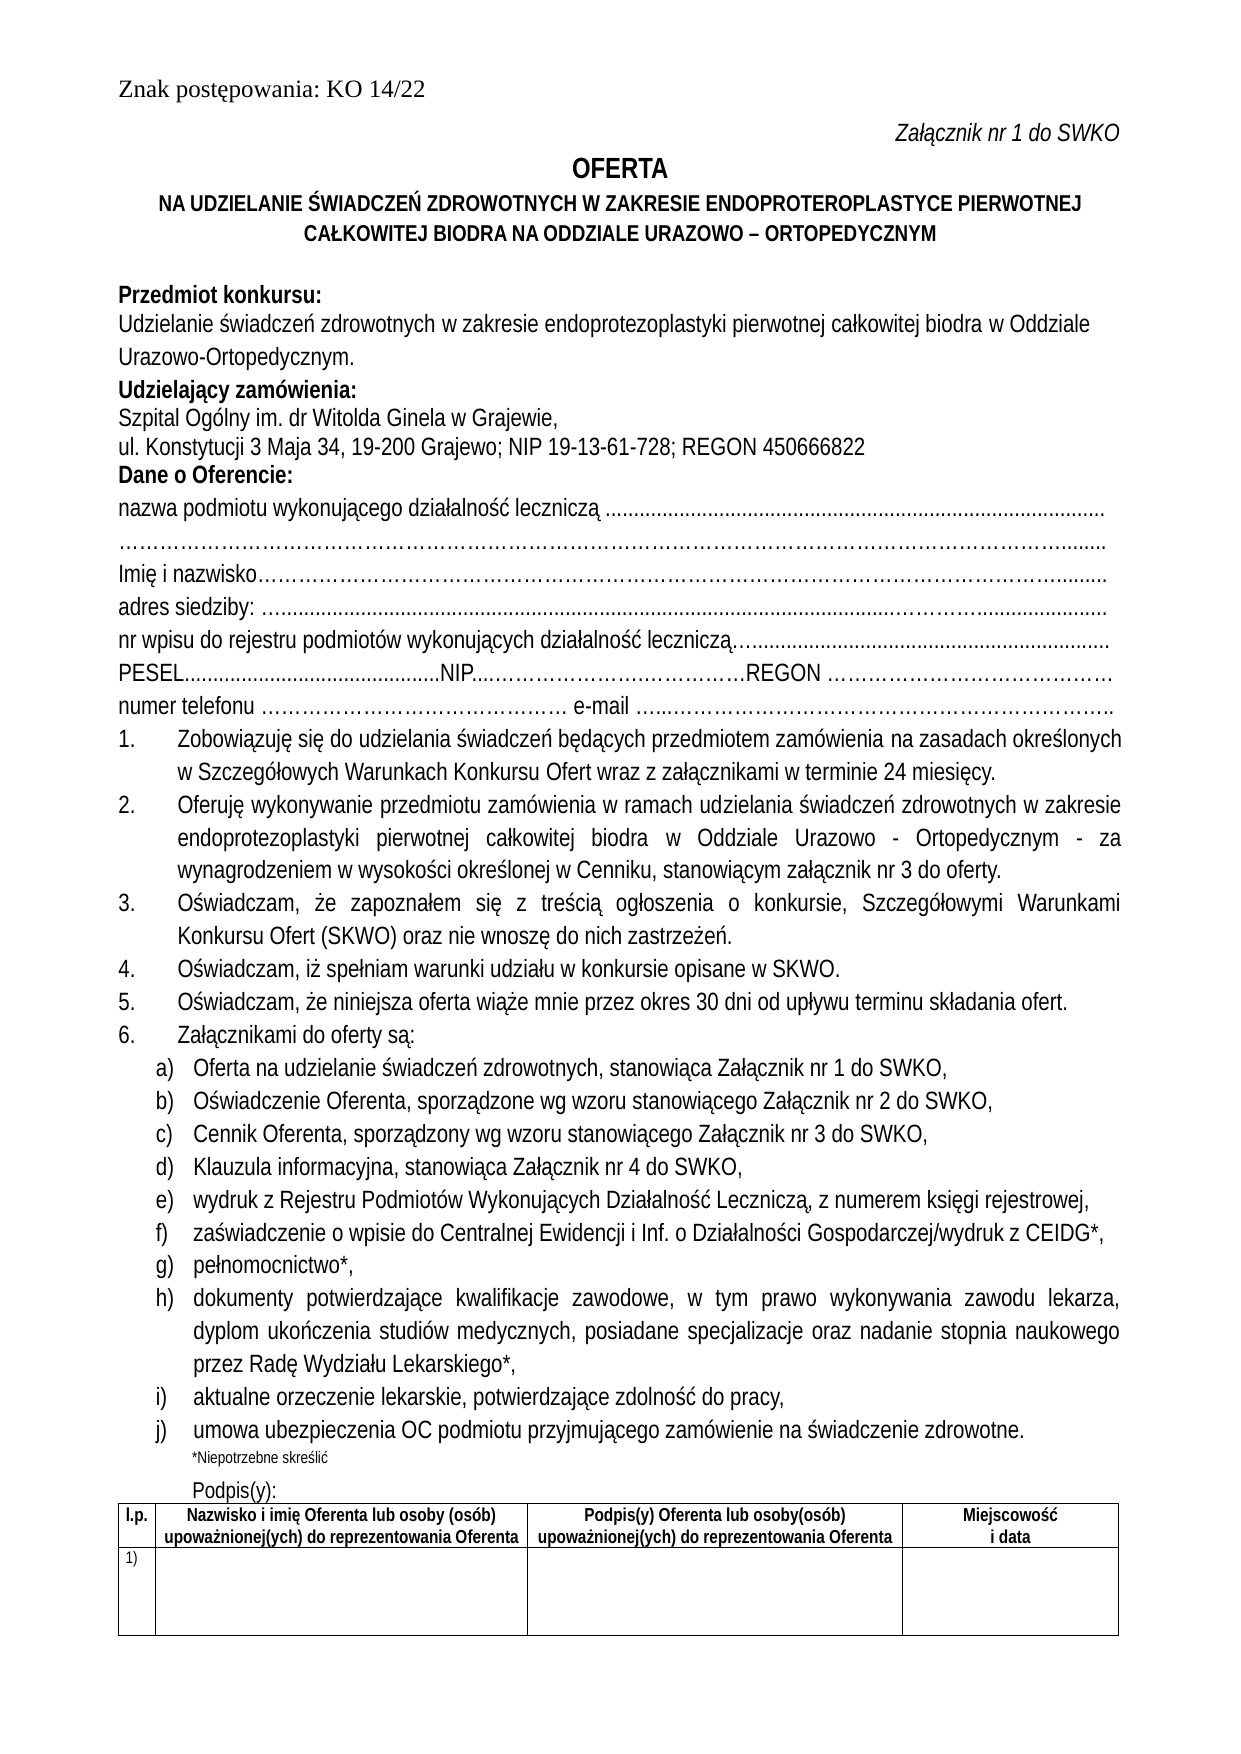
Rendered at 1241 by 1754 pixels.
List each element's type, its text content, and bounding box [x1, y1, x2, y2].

list Cennik Oferenta, sporządzony wg wzoru stanowiącego Załącznik nr 3 do SWKO, [156, 1119, 1122, 1147]
table_cell [156, 1548, 527, 1634]
text …………………………………………………………………………………………………………………………........ [118, 526, 1122, 555]
list wydruk z Rejestru Podmiotów Wykonujących Działalność Leczniczą, z numerem księgi rejestrowej, [156, 1185, 1122, 1213]
text 4. Oświadczam, iż spełniam warunki udziału w konkursie opisane w SKWO. [118, 954, 1122, 983]
text adres siedziby: …............................................................................................................…………....................... [118, 592, 1122, 621]
table_header Podpis(y) Oferenta lub osoby(osób) upoważnionej(ych) do reprezentowania Oferenta [528, 1504, 902, 1547]
text Załącznik nr 1 do SWKO [118, 118, 1122, 147]
text 2. Oferuję wykonywanie przedmiotu zamówienia w ramach udzielania świadczeń zdrowotnych w zakresie endoprotezoplastyki pierwotnej całkowitej biodra w Oddziale Urazowo - Ortopedycznym - za wynagrodzeniem w wysokości określonej w Cenniku, stanowiącym załącznik nr 3 do oferty. [118, 790, 1122, 884]
list umowa ubezpieczenia OC podmiotu przyjmującego zamówienie na świadczenie zdrowotne. [156, 1415, 1122, 1444]
text 1. Zobowiązuję się do udzielania świadczeń będących przedmiotem zamówienia na zasadach określonych w Szczegółowych Warunkach Konkursu Ofert wraz z załącznikami w terminie 24 miesięcy. [118, 724, 1122, 785]
text 5. Oświadczam, że niniejsza oferta wiąże mnie przez okres 30 dni od upływu terminu składania ofert. [118, 987, 1122, 1016]
list Oferta na udzielanie świadczeń zdrowotnych, stanowiąca Załącznik nr 1 do SWKO, [156, 1053, 1122, 1082]
text OFERTA [118, 151, 1122, 184]
text PESEL.............................................NIP....………………….……………REGON …………………………………… [118, 658, 1122, 687]
table_cell [903, 1548, 1118, 1634]
table_cell 1) [119, 1548, 155, 1634]
table_header Miejscowość i data [903, 1504, 1118, 1547]
subtitle Przedmiot konkursu: [118, 280, 1122, 309]
text 3. Oświadczam, że zapoznałem się z treścią ogłoszenia o konkursie, Szczegółowymi Warunkami Konkursu Ofert (SKWO) oraz nie wnoszę do nich zastrzeżeń. [118, 888, 1122, 950]
text NA UDZIELANIE ŚWIADCZEŃ ZDROWOTNYCH W ZAKRESIE ENDOPROTEROPLASTYCE PIERWOTNEJ CAŁKOWITEJ BIODRA NA ODDZIALE URAZOWO – ORTOPEDYCZNYM [118, 189, 1122, 246]
text ul. Konstytucji 3 Maja 34, 19-200 Grajewo; NIP 19-13-61-728; REGON 450666822 [118, 432, 1122, 461]
list pełnomocnictwo*, [156, 1251, 1122, 1279]
list Oświadczenie Oferenta, sporządzone wg wzoru stanowiącego Załącznik nr 2 do SWKO, [156, 1086, 1122, 1114]
text Imię i nazwisko………………………………………………………………………………………………………......... [118, 559, 1122, 588]
text Udzielanie świadczeń zdrowotnych w zakresie endoprotezoplastyki pierwotnej całkowitej biodra w Oddziale Urazowo-Ortopedycznym. [118, 309, 1122, 370]
list dokumenty potwierdzające kwalifikacje zawodowe, w tym prawo wykonywania zawodu lekarza, dyplom ukończenia studiów medycznych, posiadane specjalizacje oraz nadanie stopnia naukowego przez Radę Wydziału Lekarskiego*, [156, 1283, 1122, 1378]
table_header Nazwisko i imię Oferenta lub osoby (osób) upoważnionej(ych) do reprezentowania Oferenta [156, 1504, 527, 1547]
list aktualne orzeczenie lekarskie, potwierdzające zdolność do pracy, [156, 1382, 1122, 1411]
list zaświadczenie o wpisie do Centralnej Ewidencji i Inf. o Działalności Gospodarczej/wydruk z CEIDG*, [156, 1218, 1122, 1246]
text 6. Załącznikami do oferty są: [118, 1020, 1122, 1049]
text numer telefonu ……………………………………… e-mail …...……………………………………………………….. [118, 691, 1122, 719]
list Klauzula informacyjna, stanowiąca Załącznik nr 4 do SWKO, [156, 1152, 1122, 1180]
text Szpital Ogólny im. dr Witolda Ginela w Grajewie, [118, 403, 1122, 432]
text *Niepotrzebne skreślić [192, 1448, 1122, 1467]
text Podpis(y): [192, 1477, 1122, 1503]
text Dane o Oferencie: [118, 461, 1122, 489]
table_header l.p. [119, 1504, 155, 1547]
text nazwa podmiotu wykonującego działalność leczniczą ........................................................................................ [118, 493, 1122, 522]
text Udzielający zamówienia: [118, 374, 1122, 403]
table_cell [528, 1548, 902, 1634]
text nr wpisu do rejestru podmiotów wykonujących działalność leczniczą…............................................................... [118, 625, 1122, 654]
